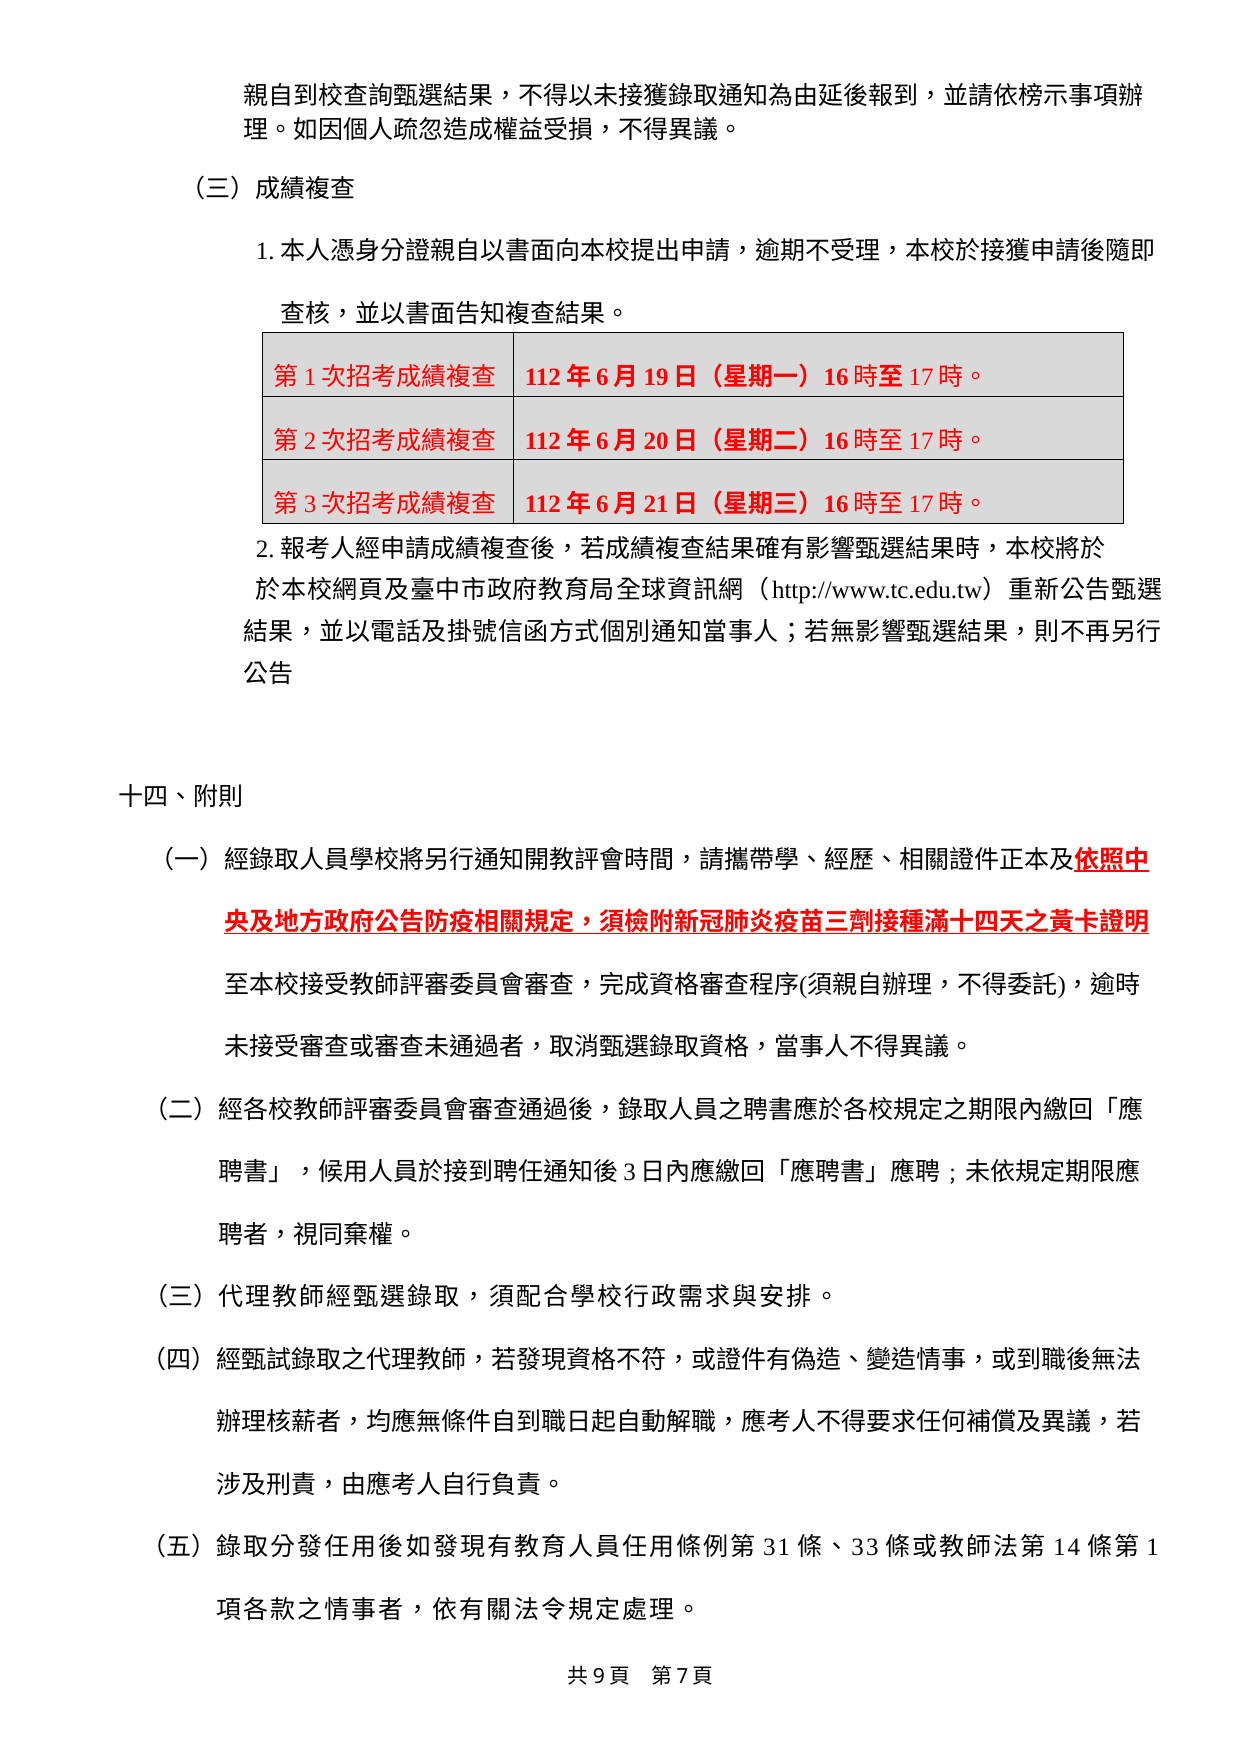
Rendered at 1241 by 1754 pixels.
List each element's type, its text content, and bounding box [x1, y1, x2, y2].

table_header 第1次招考成績複查 [263, 333, 513, 396]
text 親自到校查詢甄選結果，不得以未接獲錄取通知為由延後報到，並請依榜示事項辦理。如因個人疏忽造成權益受損，不得異議。 [243, 78, 1162, 145]
text （五）錄取分發任用後如發現有教育人員任用條例第31條、33條或教師法第14條第1項各款之情事者，依有關法令規定處理。 [141, 1503, 1162, 1628]
text （四）經甄試錄取之代理教師，若發現資格不符，或證件有偽造、變造情事，或到職後無法辦理核薪者，均應無條件自到職日起自動解職，應考人不得要求任何補償及異議，若涉及刑責，由應考人自行負責。 [141, 1316, 1162, 1503]
text 十四、附則 [118, 753, 1162, 816]
table_cell 112年6月21日（星期三）16時至17時。 [514, 460, 1123, 523]
text 於本校網頁及臺中市政府教育局全球資訊網（http://www.tc.edu.tw）重新公告甄選結果，並以電話及掛號信函方式個別通知當事人；若無影響甄選結果，則不再另行公告 [243, 566, 1162, 691]
text （一）經錄取人員學校將另行通知開教評會時間，請攜帶學、經歷、相關證件正本及依照中央及地方政府公告防疫相關規定，須檢附新冠肺炎疫苗三劑接種滿十四天之黃卡證明至本校接受教師評審委員會審查，完成資格審查程序(須親自辦理，不得委託)，逾時未接受審查或審查未通過者，取消甄選錄取資格，當事人不得異議。 [149, 816, 1162, 1066]
text （三）成績複查 [181, 145, 1162, 207]
table_cell 第3次招考成績複查 [263, 460, 513, 523]
text 1. 本人憑身分證親自以書面向本校提出申請，逾期不受理，本校於接獲申請後隨即查核，並以書面告知複查結果。 [256, 207, 1162, 332]
text 2. 報考人經申請成績複查後，若成績複查結果確有影響甄選結果時，本校將於 [118, 524, 1162, 566]
text （二）經各校教師評審委員會審查通過後，錄取人員之聘書應於各校規定之期限內繳回「應聘書」，候用人員於接到聘任通知後3日內應繳回「應聘書」應聘﹔未依規定期限應聘者，視同棄權。 [143, 1066, 1162, 1253]
table_header 112年6月19日（星期一）16時至17時。 [514, 333, 1123, 396]
text （三）代理教師經甄選錄取，須配合學校行政需求與安排。 [118, 1253, 1162, 1316]
table_cell 第2次招考成績複查 [263, 397, 513, 459]
table_cell 112年6月20日（星期二）16時至17時。 [514, 397, 1123, 459]
